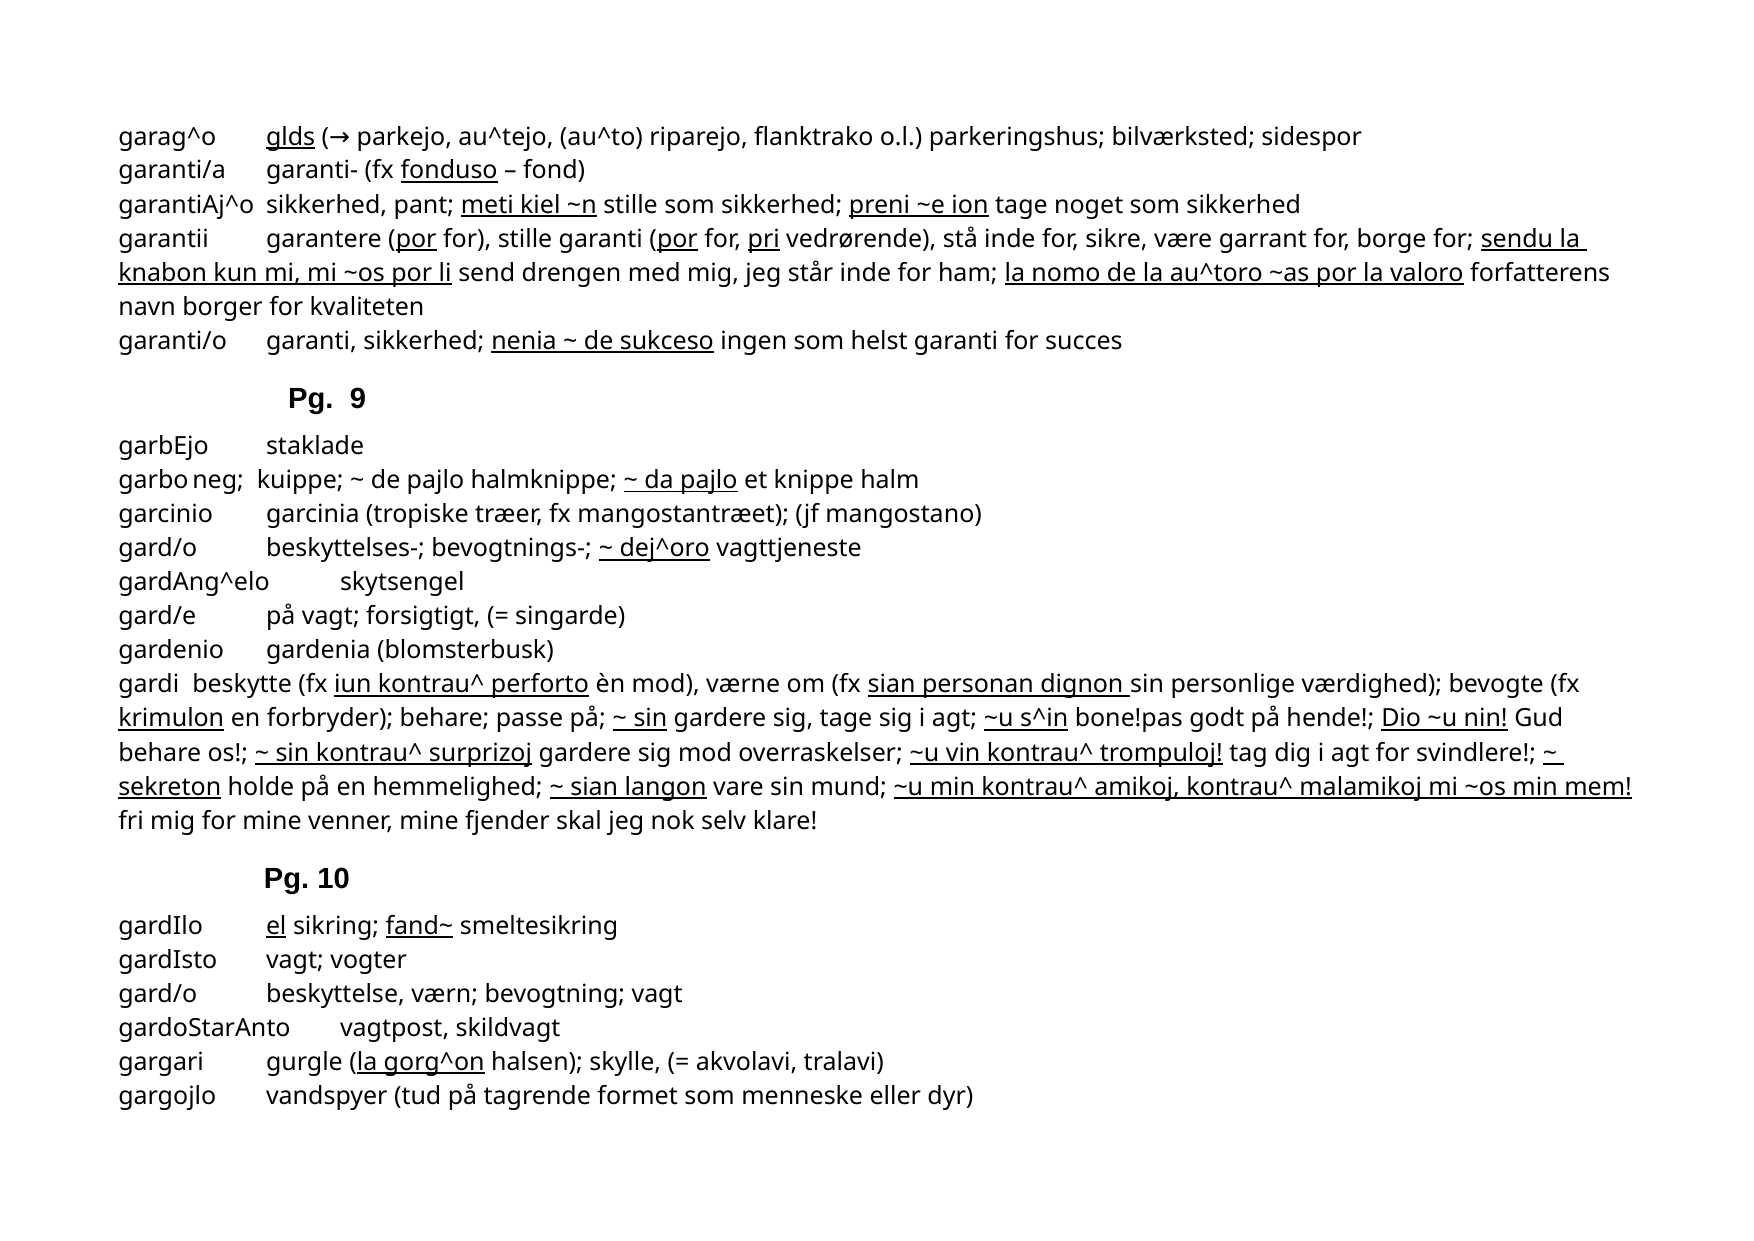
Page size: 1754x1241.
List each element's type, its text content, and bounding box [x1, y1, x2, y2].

text garcinio garcinia (tropiske træer, fx mangostantræet); (jf mangostano) [118, 496, 1636, 530]
text garantii garantere (por for), stille garanti (por for, pri vedrørende), stå inde for, sikre, være garrant for, borge for; sendu la knabon kun mi, mi ~os por li send drengen med mig, jeg står inde for ham; la nomo de la au^toro ~as por la valoro forfatterens navn borger for kvaliteten [118, 220, 1636, 322]
text garanti/a garanti- (fx fonduso – fond) [118, 152, 1636, 186]
text garag^o glds (→ parkejo, au^tejo, (au^to) riparejo, flanktrako o.l.) parkeringshus; bilværksted; sidespor [118, 118, 1636, 152]
subtitle Pg. 9 [118, 382, 1636, 415]
text gard/o beskyttelses-; bevogtnings-; ~ dej^oro vagttjeneste [118, 530, 1636, 564]
text gard/o beskyttelse, værn; bevogtning; vagt [118, 976, 1636, 1009]
text gardenio gardenia (blomsterbusk) [118, 632, 1636, 666]
text gardIlo el sikring; fand~ smeltesikring [118, 907, 1636, 941]
text gardoStarAnto vagtpost, skildvagt [118, 1009, 1636, 1044]
text garanti/o garanti, sikkerhed; nenia ~ de sukceso ingen som helst garanti for succes [118, 322, 1636, 357]
text gardIsto vagt; vogter [118, 941, 1636, 976]
text gard/e på vagt; forsigtigt, (= singarde) [118, 598, 1636, 632]
text gargari gurgle (la gorg^on halsen); skylle, (= akvolavi, tralavi) [118, 1044, 1636, 1078]
subtitle Pg. 10 [118, 861, 1636, 895]
text gardi beskytte (fx iun kontrau^ perforto èn mod), værne om (fx sian personan dignon sin personlige værdighed); bevogte (fx krimulon en forbryder); behare; passe på; ~ sin gardere sig, tage sig i agt; ~u s^in bone!pas godt på hende!; Dio ~u nin! Gud behare os!; ~ sin kontrau^ surprizoj gardere sig mod overraskelser; ~u vin kontrau^ trompuloj! tag dig i agt for svindlere!; ~ sekreton holde på en hemmelighed; ~ sian langon vare sin mund; ~u min kontrau^ amikoj, kontrau^ malamikoj mi ~os min mem! fri mig for mine venner, mine fjender skal jeg nok selv klare! [118, 666, 1636, 836]
text gargojlo vandspyer (tud på tagrende formet som menneske eller dyr) [118, 1078, 1636, 1112]
text gardAng^elo skytsengel [118, 564, 1636, 598]
text garantiAj^o sikkerhed, pant; meti kiel ~n stille som sikkerhed; preni ~e ion tage noget som sikkerhed [118, 186, 1636, 220]
text garbo neg; kuippe; ~ de pajlo halmknippe; ~ da pajlo et knippe halm [118, 462, 1636, 496]
text garbEjo staklade [118, 428, 1636, 462]
